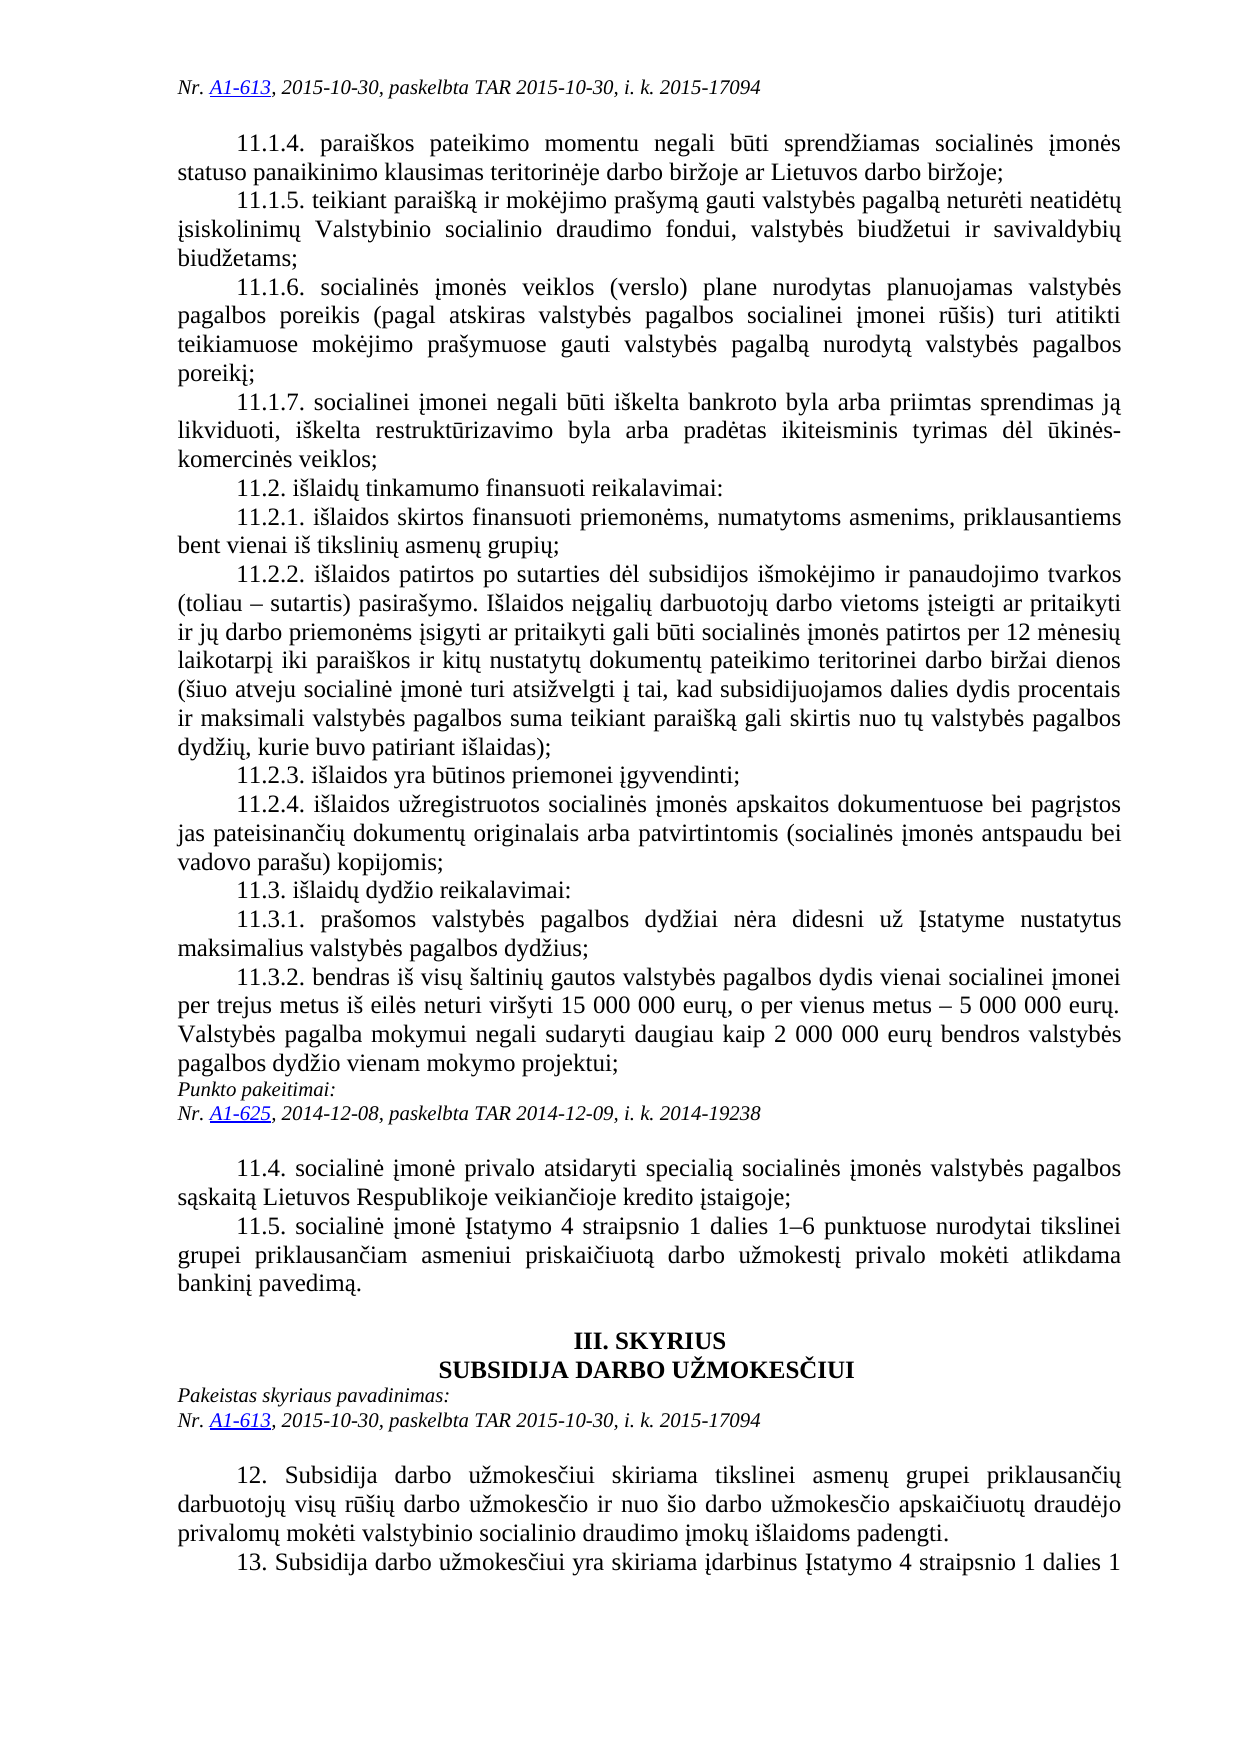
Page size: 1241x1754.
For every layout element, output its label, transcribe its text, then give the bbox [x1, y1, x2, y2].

text 11.2.1. išlaidos skirtos finansuoti priemonėms, numatytoms asmenims, priklausantiems bent vienai iš tikslinių asmenų grupių; [177, 502, 1122, 559]
text Nr. A1-613, 2015-10-30, paskelbta TAR 2015-10-30, i. k. 2015-17094 [177, 1407, 1122, 1432]
text 11.3.2. bendras iš visų šaltinių gautos valstybės pagalbos dydis vienai socialinei įmonei per trejus metus iš eilės neturi viršyti 15 000 000 eurų, o per vienus metus – 5 000 000 eurų. Valstybės pagalba mokymui negali sudaryti daugiau kaip 2 000 000 eurų bendros valstybės pagalbos dydžio vienam mokymo projektui; [177, 962, 1122, 1077]
text 11.1.6. socialinės įmonės veiklos (verslo) plane nurodytas planuojamas valstybės pagalbos poreikis (pagal atskiras valstybės pagalbos socialinei įmonei rūšis) turi atitikti teikiamuose mokėjimo prašymuose gauti valstybės pagalbą nurodytą valstybės pagalbos poreikį; [177, 272, 1122, 387]
text 11.1.5. teikiant paraišką ir mokėjimo prašymą gauti valstybės pagalbą neturėti neatidėtų įsiskolinimų Valstybinio socialinio draudimo fondui, valstybės biudžetui ir savivaldybių biudžetams; [177, 185, 1122, 272]
text 13. Subsidija darbo užmokesčiui yra skiriama įdarbinus Įstatymo 4 straipsnio 1 dalies 1 [177, 1547, 1122, 1575]
text Nr. A1-613, 2015-10-30, paskelbta TAR 2015-10-30, i. k. 2015-17094 [177, 75, 1122, 99]
text 11.2. išlaidų tinkamumo finansuoti reikalavimai: [177, 473, 1122, 502]
text 11.1.4. paraiškos pateikimo momentu negali būti sprendžiamas socialinės įmonės statuso panaikinimo klausimas teritorinėje darbo biržoje ar Lietuvos darbo biržoje; [177, 128, 1122, 185]
text 11.2.3. išlaidos yra būtinos priemonei įgyvendinti; [177, 760, 1122, 789]
text 11.2.2. išlaidos patirtos po sutarties dėl subsidijos išmokėjimo ir panaudojimo tvarkos (toliau – sutartis) pasirašymo. Išlaidos neįgalių darbuotojų darbo vietoms įsteigti ar pritaikyti ir jų darbo priemonėms įsigyti ar pritaikyti gali būti socialinės įmonės patirtos per 12 mėnesių laikotarpį iki paraiškos ir kitų nustatytų dokumentų pateikimo teritorinei darbo biržai dienos (šiuo atveju socialinė įmonė turi atsižvelgti į tai, kad subsidijuojamos dalies dydis procentais ir maksimali valstybės pagalbos suma teikiant paraišką gali skirtis nuo tų valstybės pagalbos dydžių, kurie buvo patiriant išlaidas); [177, 559, 1122, 760]
text SUBSIDIJA DARBO UŽMOKESČIUI [177, 1355, 1122, 1383]
text 12. Subsidija darbo užmokesčiui skiriama tikslinei asmenų grupei priklausančių darbuotojų visų rūšių darbo užmokesčio ir nuo šio darbo užmokesčio apskaičiuotų draudėjo privalomų mokėti valstybinio socialinio draudimo įmokų išlaidoms padengti. [177, 1460, 1122, 1547]
text III. skyrius [177, 1326, 1122, 1355]
text Punkto pakeitimai: [177, 1077, 1122, 1101]
text 11.1.7. socialinei įmonei negali būti iškelta bankroto byla arba priimtas sprendimas ją likviduoti, iškelta restruktūrizavimo byla arba pradėtas ikiteisminis tyrimas dėl ūkinės-komercinės veiklos; [177, 387, 1122, 473]
text 11.2.4. išlaidos užregistruotos socialinės įmonės apskaitos dokumentuose bei pagrįstos jas pateisinančių dokumentų originalais arba patvirtintomis (socialinės įmonės antspaudu bei vadovo parašu) kopijomis; [177, 789, 1122, 875]
text 11.5. socialinė įmonė Įstatymo 4 straipsnio 1 dalies 1–6 punktuose nurodytai tikslinei grupei priklausančiam asmeniui priskaičiuotą darbo užmokestį privalo mokėti atlikdama bankinį pavedimą. [177, 1211, 1122, 1297]
text Nr. A1-625, 2014-12-08, paskelbta TAR 2014-12-09, i. k. 2014-19238 [177, 1101, 1122, 1125]
text 11.4. socialinė įmonė privalo atsidaryti specialią socialinės įmonės valstybės pagalbos sąskaitą Lietuvos Respublikoje veikiančioje kredito įstaigoje; [177, 1153, 1122, 1211]
text 11.3.1. prašomos valstybės pagalbos dydžiai nėra didesni už Įstatyme nustatytus maksimalius valstybės pagalbos dydžius; [177, 904, 1122, 962]
text Pakeistas skyriaus pavadinimas: [177, 1383, 1122, 1407]
text 11.3. išlaidų dydžio reikalavimai: [177, 875, 1122, 904]
